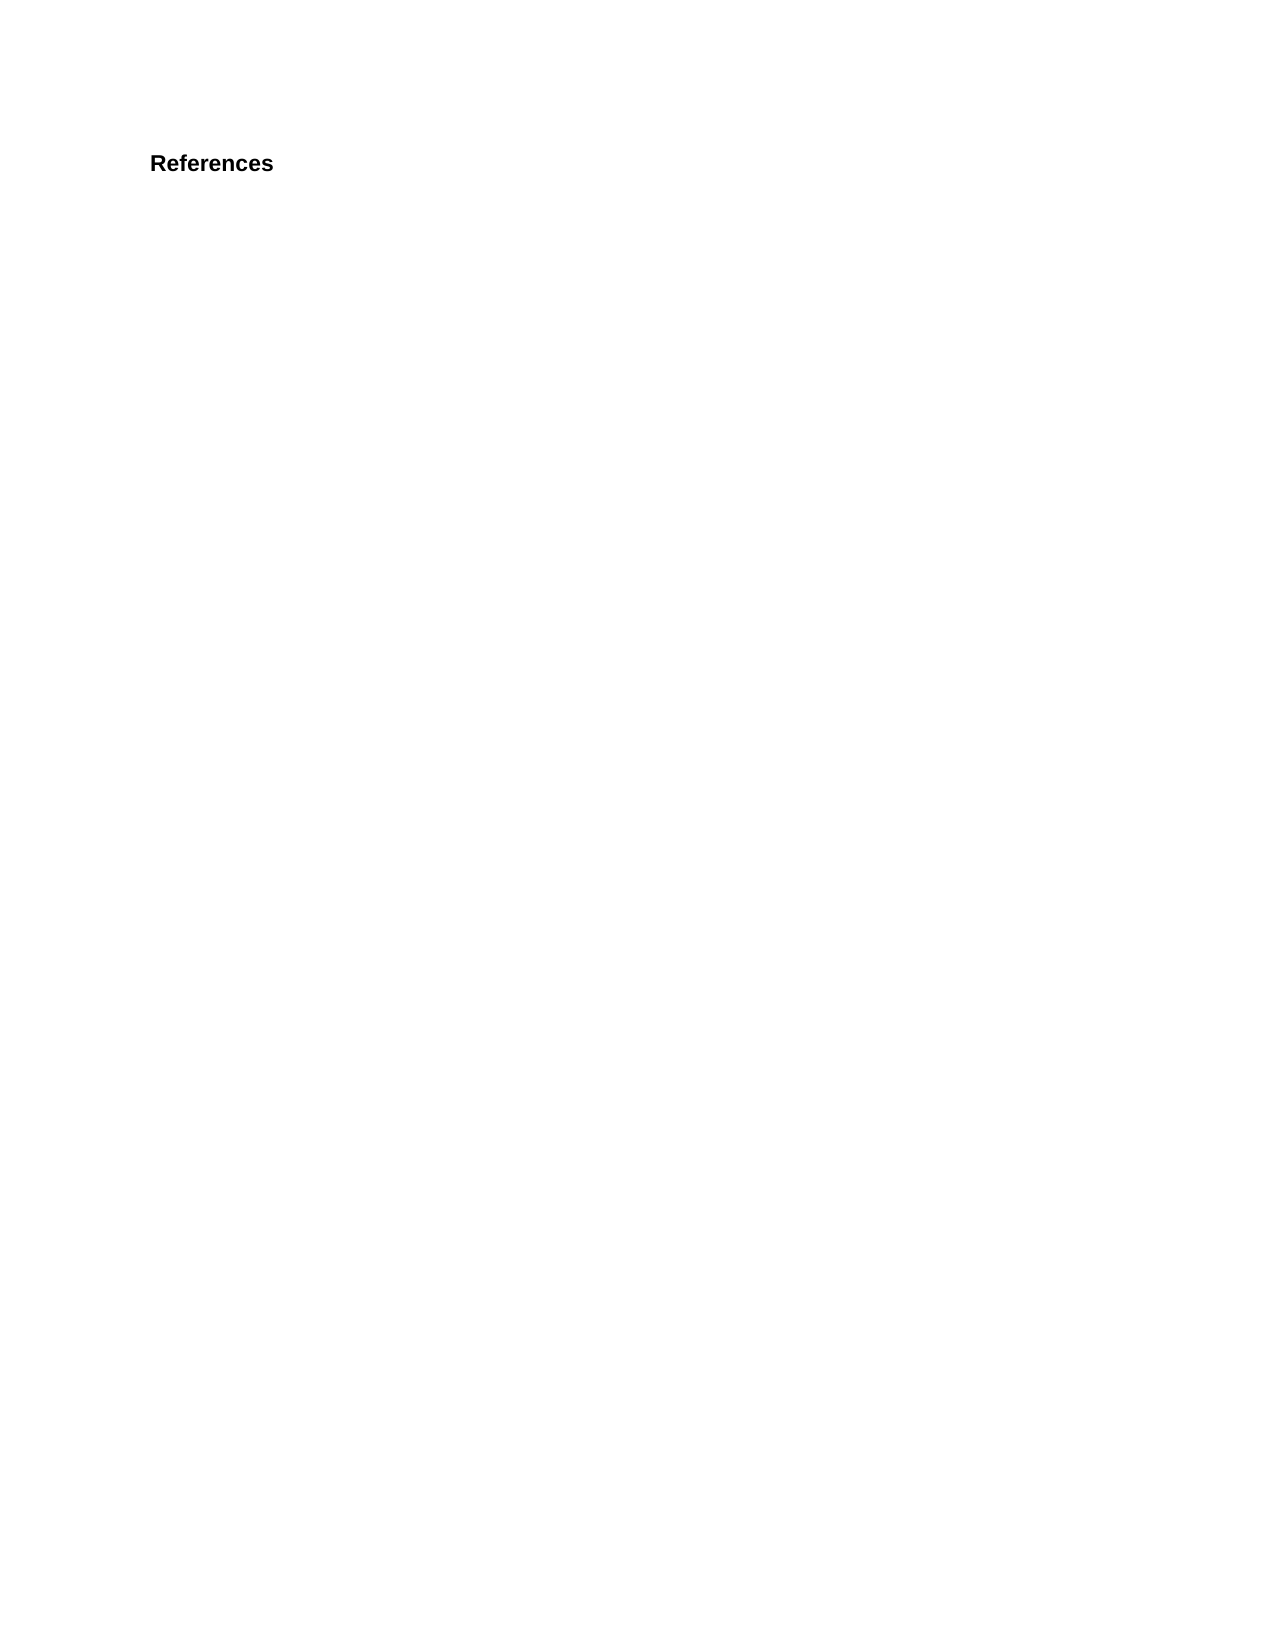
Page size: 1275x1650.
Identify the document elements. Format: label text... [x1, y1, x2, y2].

text References [150, 150, 1125, 176]
